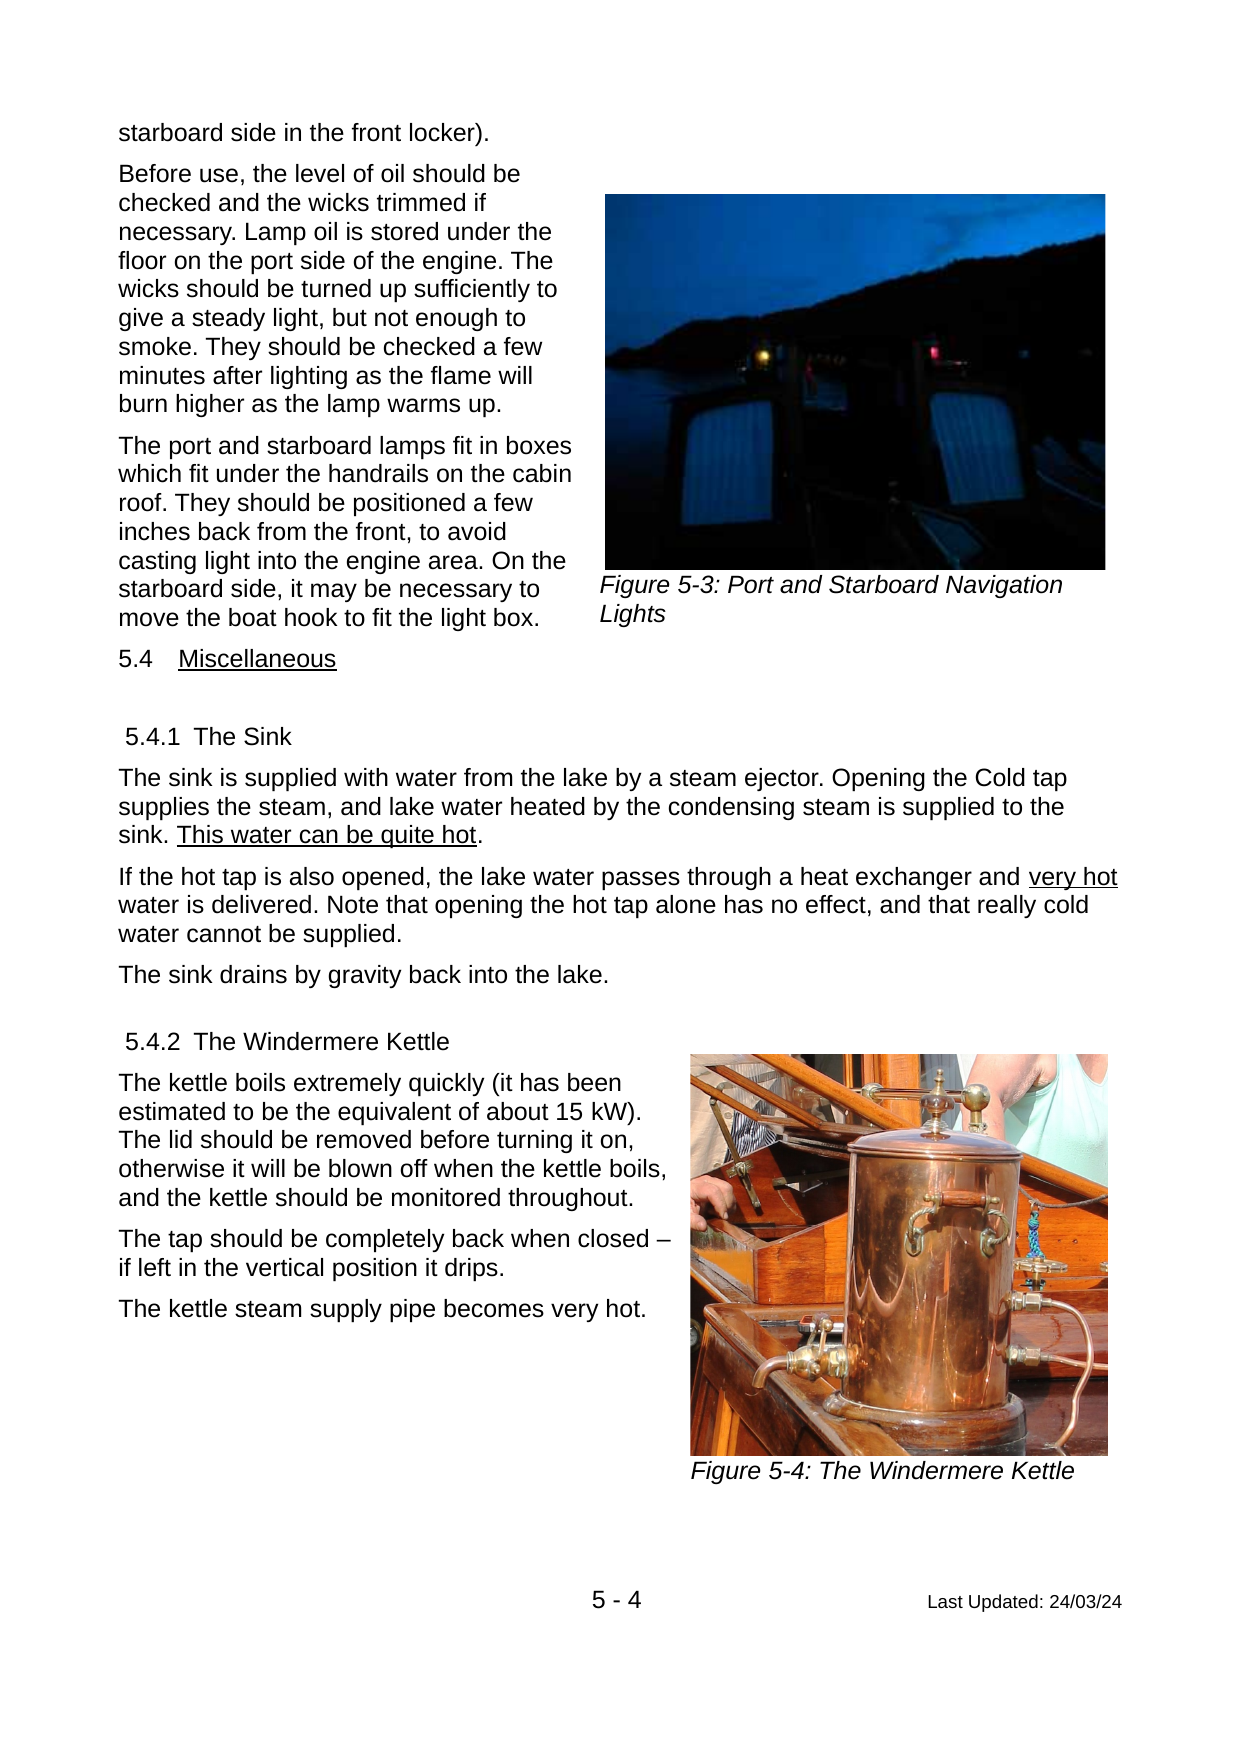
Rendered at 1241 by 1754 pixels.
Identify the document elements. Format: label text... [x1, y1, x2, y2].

text Figure 5-3: Port and Starboard Navigation Lights [599, 171, 1111, 627]
subtitle The Sink [118, 722, 1122, 751]
text The kettle steam supply pipe becomes very hot. [118, 1294, 690, 1323]
subtitle Miscellaneous [118, 644, 1122, 673]
picture [690, 1054, 1108, 1456]
text Figure 5-4: The Windermere Kettle [690, 1456, 1108, 1485]
picture [605, 194, 1106, 570]
text The kettle boils extremely quickly (it has been estimated to be the equivalent of about 15 kW). The lid should be removed before turning it on, otherwise it will be blown off when the kettle boils, and the kettle should be monitored throughout. [118, 1068, 690, 1212]
text The port and starboard lamps fit in boxes which fit under the handrails on the cabin roof. They should be positioned a few inches back from the front, to avoid casting light into the engine area. On the starboard side, it may be necessary to move the boat hook to fit the light box. [118, 431, 1122, 632]
subtitle The Windermere Kettle [118, 1027, 1122, 1056]
text The sink is supplied with water from the lake by a steam ejector. Opening the Cold tap supplies the steam, and lake water heated by the condensing steam is supplied to the sink. This water can be quite hot. [118, 763, 1122, 849]
text The tap should be completely back when closed – if left in the vertical position it drips. [118, 1224, 690, 1282]
text starboard side in the front locker). [118, 118, 1122, 147]
text Before use, the level of oil should be checked and the wicks trimmed if necessary. Lamp oil is stored under the floor on the port side of the engine. The wicks should be turned up sufficiently to give a steady light, but not enough to smoke. They should be checked a few minutes after lighting as the flame will burn higher as the lamp warms up. [118, 158, 1122, 418]
text The sink drains by gravity back into the lake. [118, 961, 1122, 989]
text If the hot tap is also opened, the lake water passes through a heat exchanger and very hot water is delivered. Note that opening the hot tap alone has no effect, and that really cold water cannot be supplied. [118, 862, 1122, 948]
